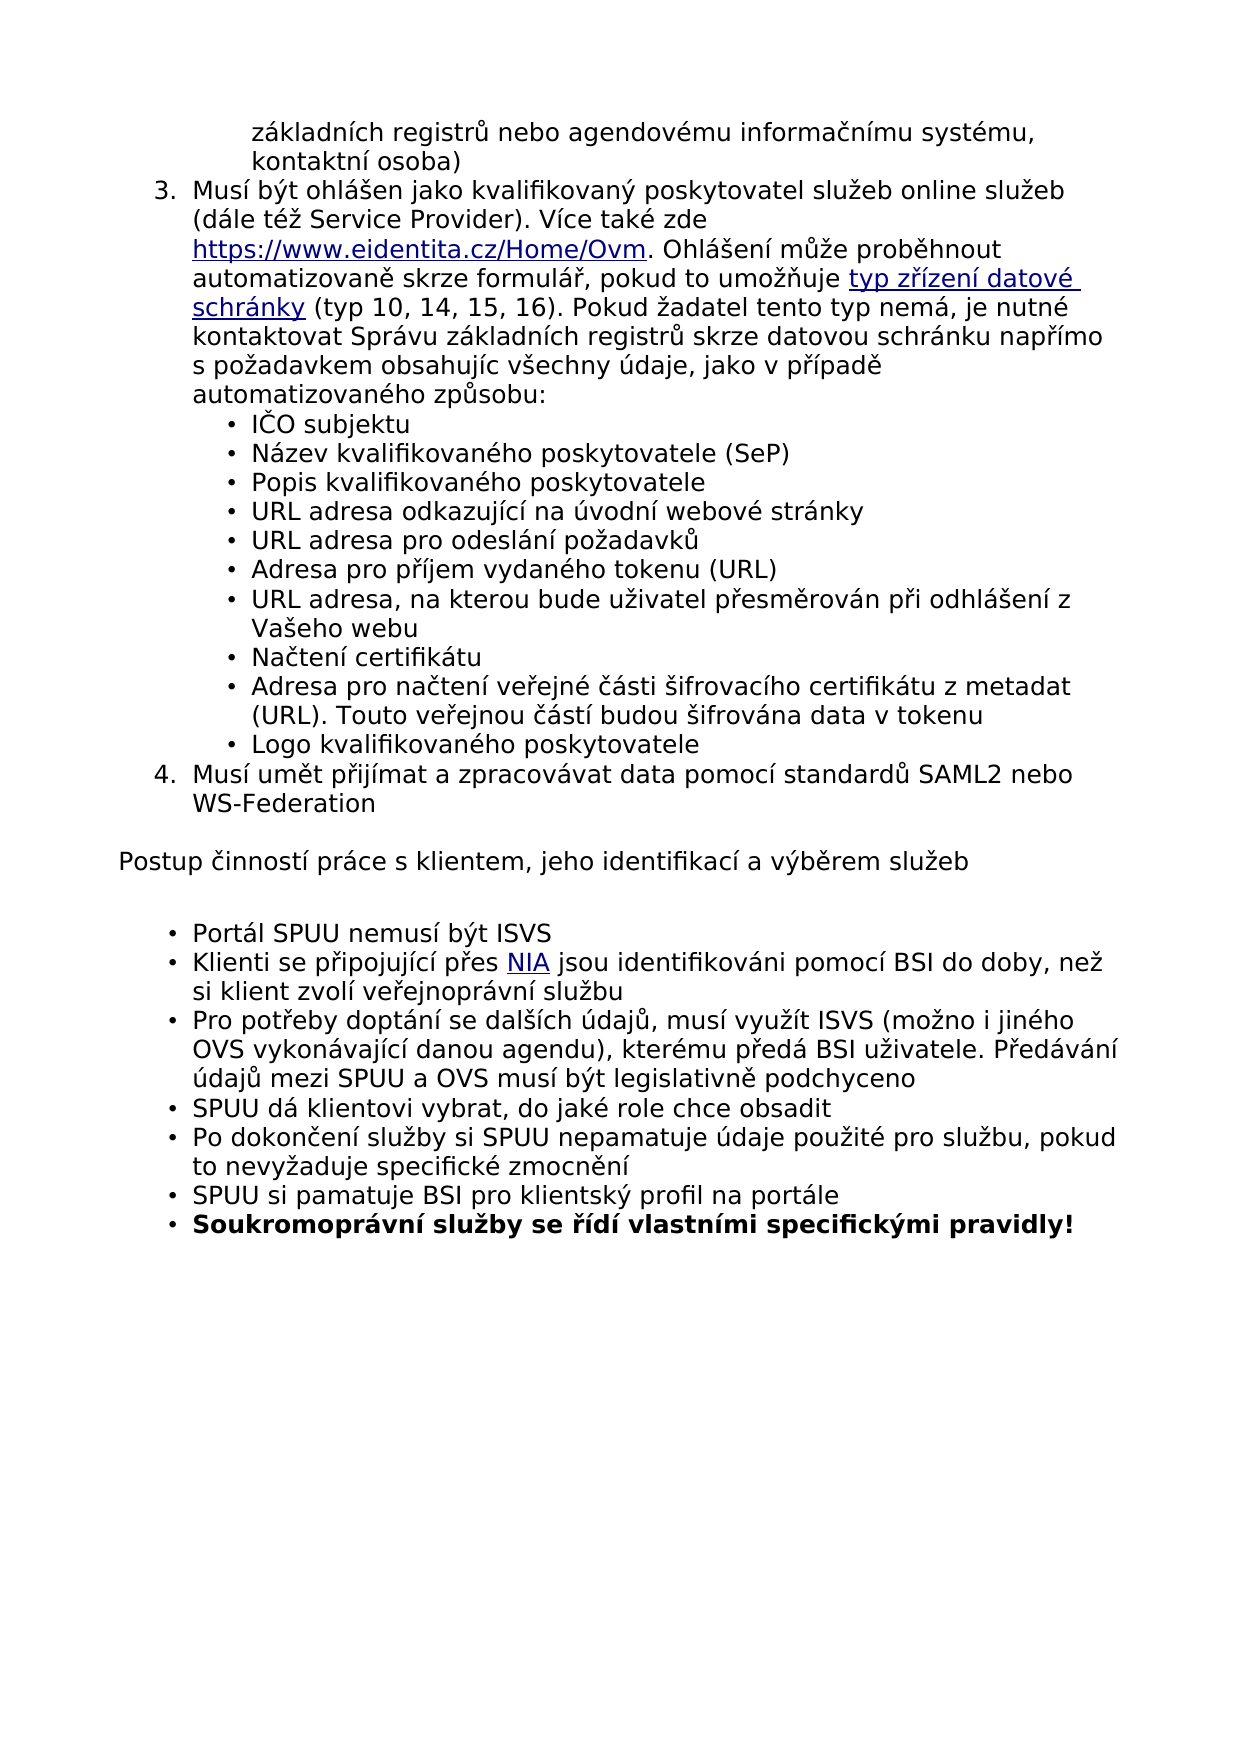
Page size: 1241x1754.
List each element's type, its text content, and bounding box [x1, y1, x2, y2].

list Adresa pro načtení veřejné části šifrovacího certifikátu z metadat (URL). Touto veřejnou částí budou šifrována data v tokenu [236, 672, 1122, 731]
list URL adresa pro odeslání požadavků [236, 526, 1122, 556]
list Musí umět přijímat a zpracovávat data pomocí standardů SAML2 nebo WS-Federation [177, 760, 1122, 818]
list Portál SPUU nemusí být ISVS [177, 919, 1122, 948]
list IČO subjektu [236, 410, 1122, 439]
list Načtení certifikátu [236, 643, 1122, 672]
list URL adresa, na kterou bude uživatel přesměrován při odhlášení z Vašeho webu [236, 585, 1122, 643]
list Adresa pro příjem vydaného tokenu (URL) [236, 556, 1122, 585]
list Klienti se připojující přes NIA jsou identifikováni pomocí BSI do doby, než si klient zvolí veřejnoprávní službu [177, 948, 1122, 1006]
list URL adresa odkazující na úvodní webové stránky [236, 497, 1122, 526]
list Pro potřeby doptání se dalších údajů, musí využít ISVS (možno i jiného OVS vykonávající danou agendu), kterému předá BSI uživatele. Předávání údajů mezi SPUU a OVS musí být legislativně podchyceno [177, 1006, 1122, 1094]
list SPUU dá klientovi vybrat, do jaké role chce obsadit [177, 1094, 1122, 1123]
list základních registrů nebo agendovému informačnímu systému, kontaktní osoba) [236, 118, 1122, 176]
list SPUU si pamatuje BSI pro klientský profil na portále [177, 1181, 1122, 1210]
list Po dokončení služby si SPUU nepamatuje údaje použité pro službu, pokud to nevyžaduje specifické zmocnění [177, 1123, 1122, 1181]
list Název kvalifikovaného poskytovatele (SeP) [236, 439, 1122, 468]
list Logo kvalifikovaného poskytovatele [236, 731, 1122, 760]
list Soukromoprávní služby se řídí vlastními specifickými pravidly! [177, 1210, 1122, 1239]
list Popis kvalifikovaného poskytovatele [236, 468, 1122, 497]
text Postup činností práce s klientem, jeho identifikací a výběrem služeb [118, 848, 1122, 877]
list Musí být ohlášen jako kvalifikovaný poskytovatel služeb online služeb (dále též Service Provider). Více také zde https://www.eidentita.cz/Home/Ovm. Ohlášení může proběhnout automatizovaně skrze formulář, pokud to umožňuje typ zřízení datové schránky (typ 10, 14, 15, 16). Pokud žadatel tento typ nemá, je nutné kontaktovat Správu základních registrů skrze datovou schránku napřímo s požadavkem obsahujíc všechny údaje, jako v případě automatizovaného způsobu: [177, 176, 1122, 410]
